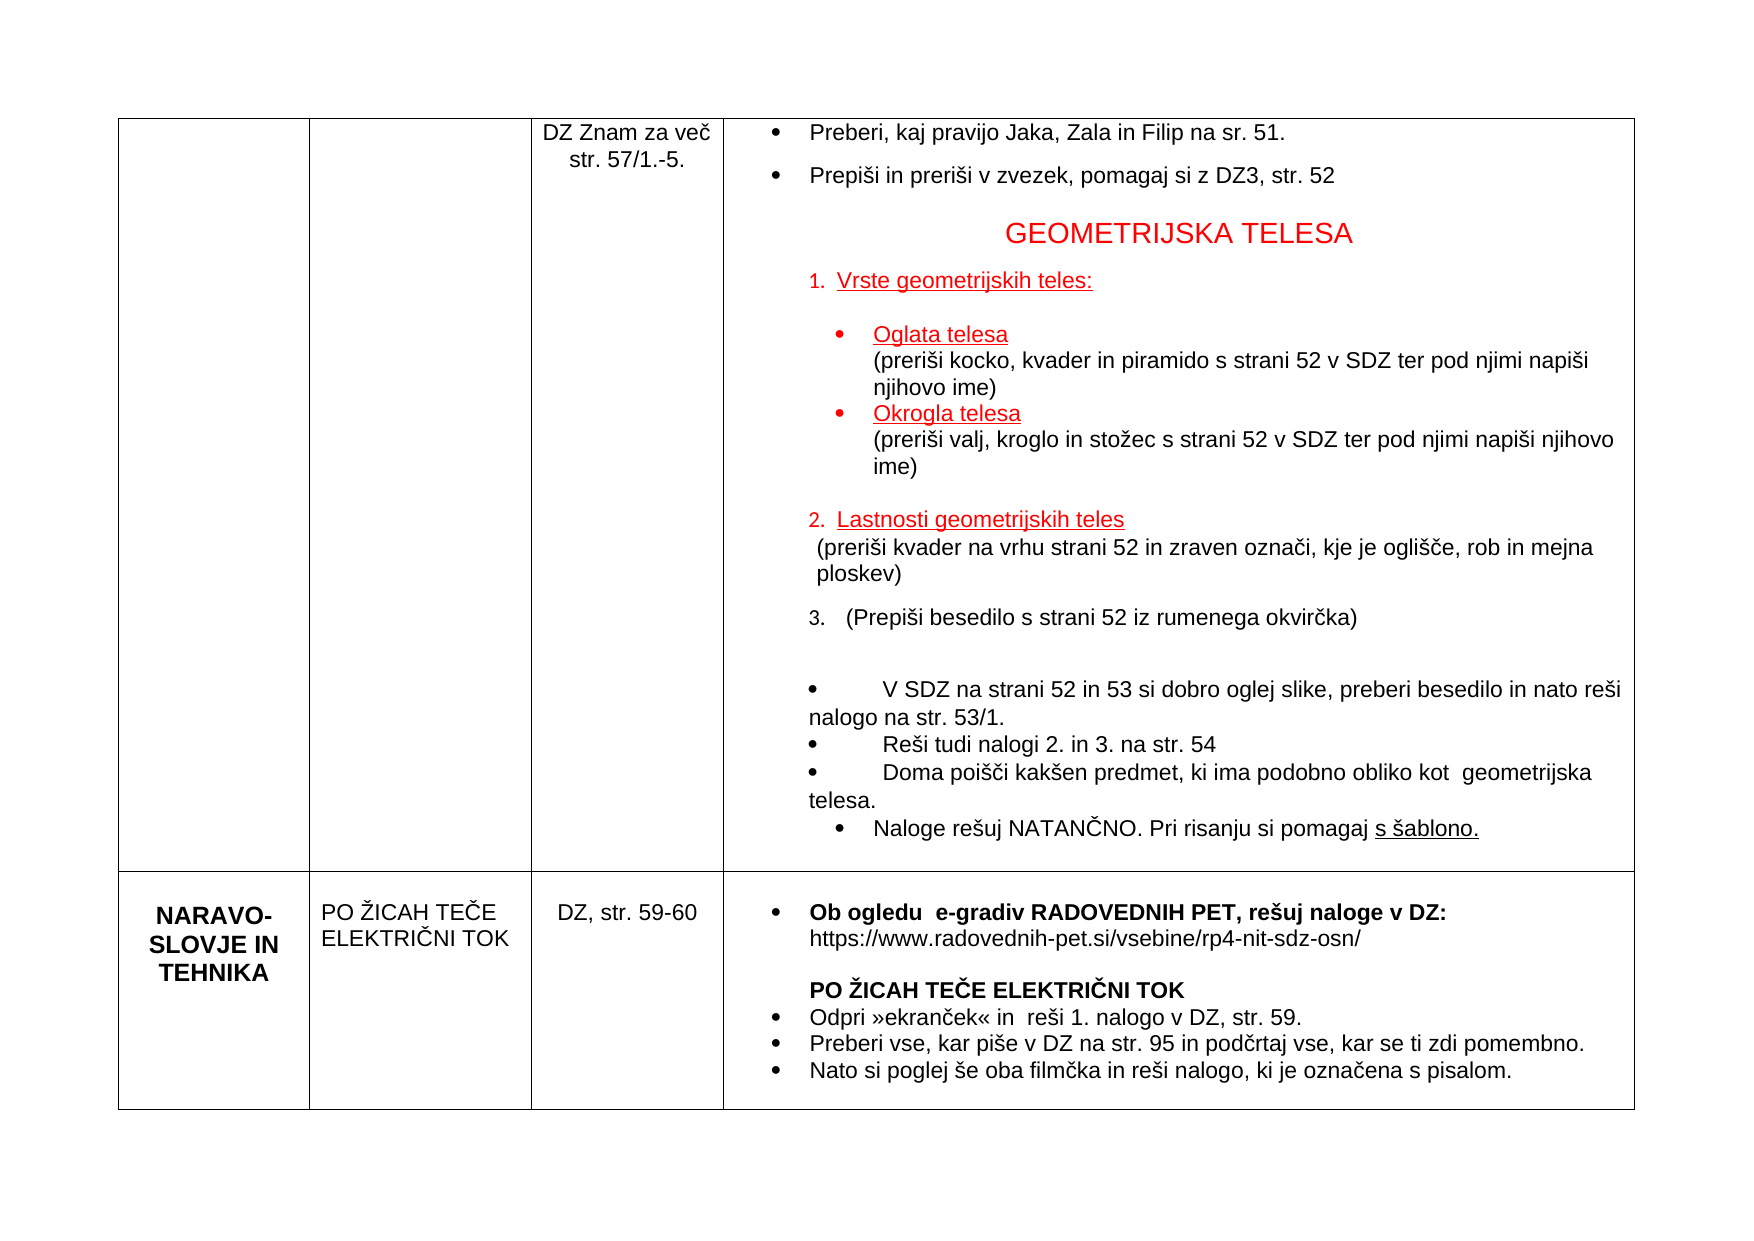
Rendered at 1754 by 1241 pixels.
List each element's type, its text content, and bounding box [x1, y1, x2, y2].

table_cell [310, 119, 531, 871]
table_cell PO ŽICAH TEČE ELEKTRIČNI TOK [310, 872, 531, 1109]
table_cell Pozorno si oglej oba posnetka in interaktivno gradivo ter se šele nato loti reševanja nalog v SDZ. Geometrijska telesa: https://www.youtube.com/watch?v=23UMrKEtgXs https://www.youtube.com/watch?v=50TGyIfzRdQ Preberi, kaj pravijo Jaka, Zala in Filip na sr. 51. Prepiši in preriši v zvezek, pomagaj si z DZ3, str. 52 GEOMETRIJSKA TELESA Vrste geometrijskih teles: Oglata telesa (preriši kocko, kvader in piramido s strani 52 v SDZ ter pod njimi napiši njihovo ime) Okrogla telesa (preriši valj, kroglo in stožec s strani 52 v SDZ ter pod njimi napiši njihovo ime) Lastnosti geometrijskih teles (preriši kvader na vrhu strani 52 in zraven označi, kje je oglišče, rob in mejna ploskev) (Prepiši besedilo s strani 52 iz rumenega okvirčka) V SDZ na strani 52 in 53 si dobro oglej slike, preberi besedilo in nato reši nalogo na str. 53/1. Reši tudi nalogi 2. in 3. na str. 54 Doma poišči kakšen predmet, ki ima podobno obliko kot geometrijska telesa. Naloge rešuj NATANČNO. Pri risanju si pomagaj s šablono. [724, 119, 1634, 871]
table_cell DZ Znam za več str. 57/1.-5. [532, 119, 723, 871]
table_cell [119, 119, 309, 871]
table_cell Ob ogledu e-gradiv RADOVEDNIH PET, rešuj naloge v DZ: https://www.radovednih-pet.si/vsebine/rp4-nit-sdz-osn/ PO ŽICAH TEČE ELEKTRIČNI TOK Odpri »ekranček« in reši 1. nalogo v DZ, str. 59. Preberi vse, kar piše v DZ na str. 95 in podčrtaj vse, kar se ti zdi pomembno. Nato si poglej še oba filmčka in reši nalogo, ki je označena s pisalom. Če želiš, si lahko ogledaš še e-grdiva VIRI ELEKTRIČNE ENERGIJE, lahko pa tudi preskočiš. Oglej si e-gradiva ELEKTRIČNI KROG in s pomočjo »ekrančka« reši 2. nal na str. 60, vendar moraš v svoj električni krog narisati tudi stikalo. Oglej si še filmček in reši nalogo s »pisalom«. V DZ reši še 2. nal na str. 60. Nalepi ali nariši. Najprej si poglej e-gradiva NEKATERE SNOVI PREVAJAJO ELEKTRIKO. Potem preberi besedilo in reši 1. in 2. nal v DZ, str. 61. Postavi se pred ogledalo. Napihni balon in si ga podrgni po laseh. Potem ga dvigni nad glavo. Kaj vidiš? Statična elektrika ti je naredila novo frizuro ; ) Super, kajne, saj so frizerski saloni sedaj zaprti : ) Če želiš, mi lahko pošlješ svojo fotografijo. [724, 872, 1634, 1109]
table_cell NARAVO- SLOVJE IN TEHNIKA [119, 872, 309, 1109]
table_cell DZ, str. 59-60 [532, 872, 723, 1109]
